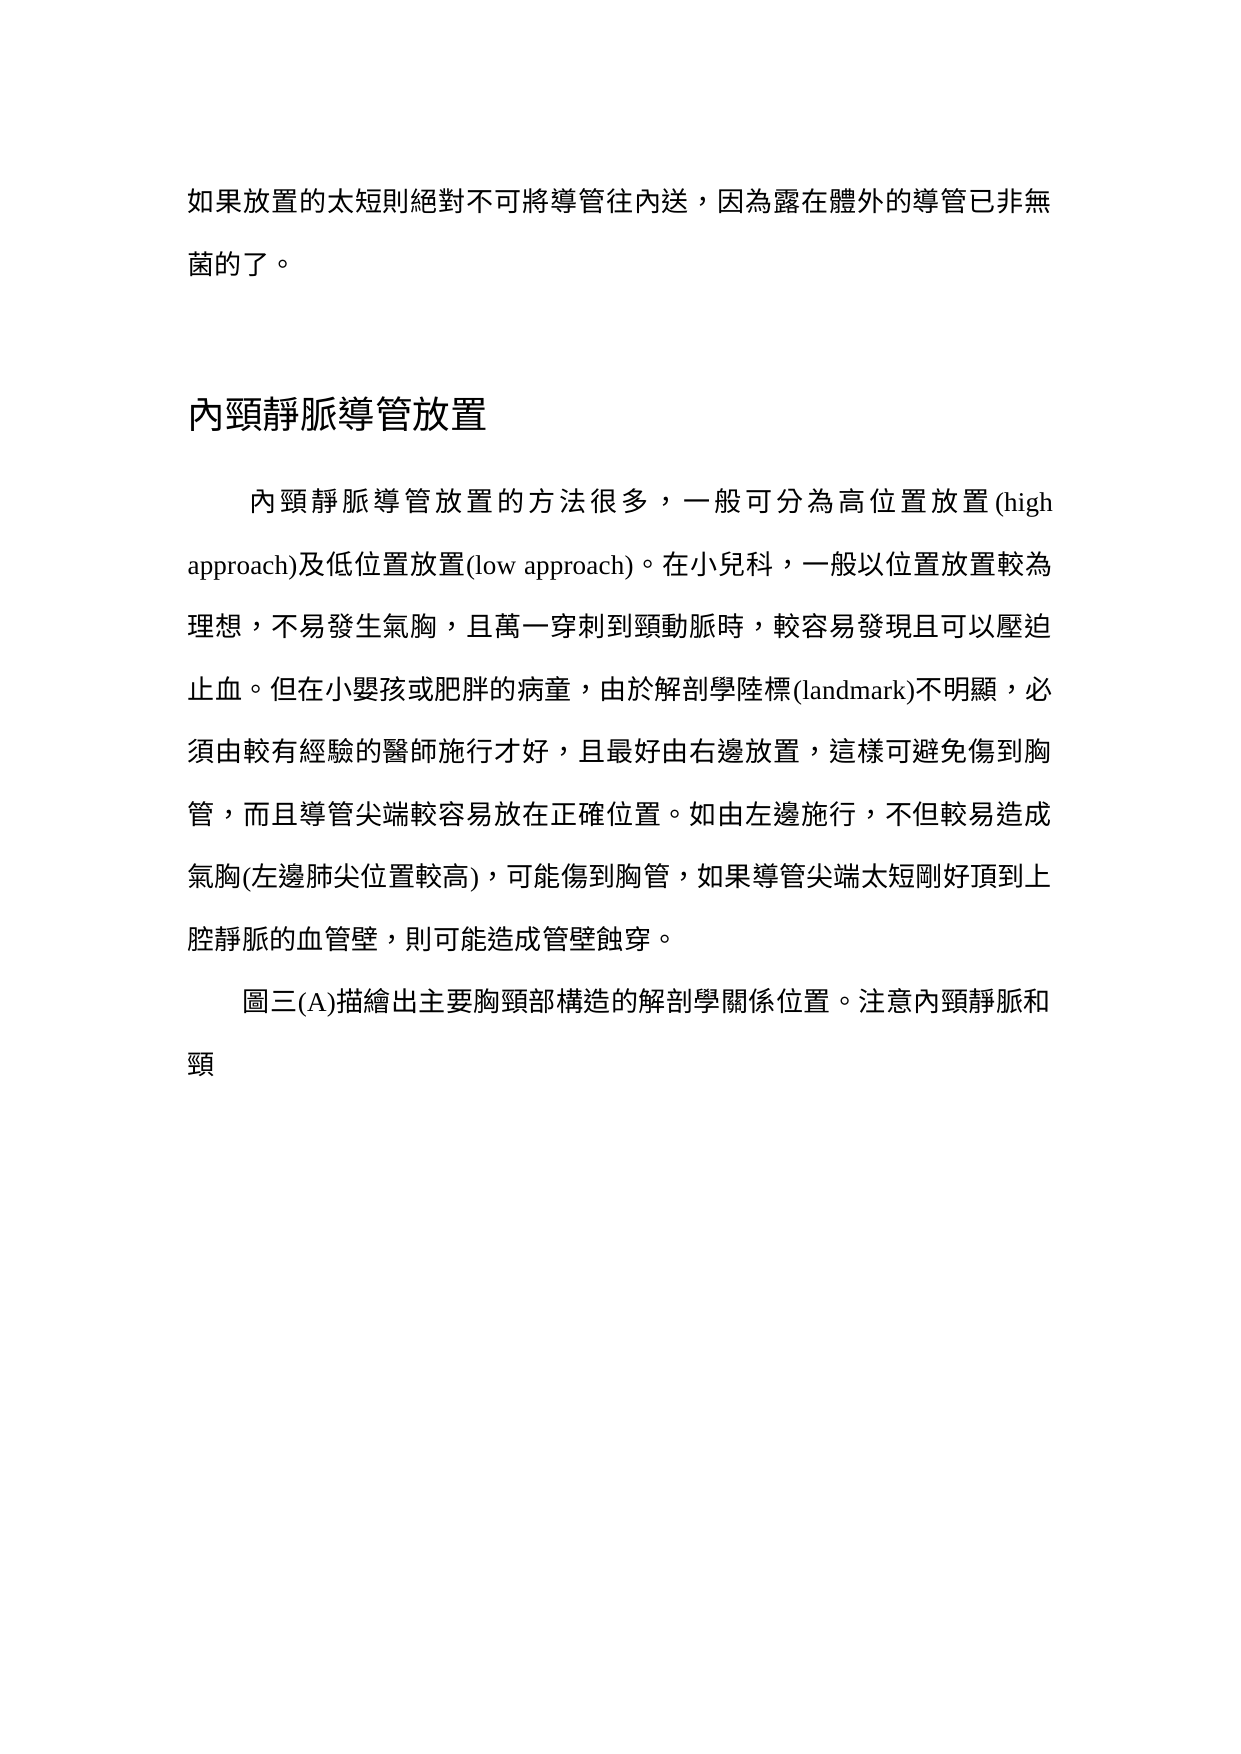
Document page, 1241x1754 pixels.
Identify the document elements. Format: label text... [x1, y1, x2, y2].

text 內頸靜脈導管放置 [187, 371, 1053, 433]
text 圖三(A)描繪出主要胸頸部構造的解剖學關係位置。注意內頸靜脈和頸 [187, 958, 1053, 1083]
text 正確的導管尖端位置必須在心包膜返摺(pericardial reflection) 以上的上腔靜脈內，以免蝕穿右心房或右心室造成心包膜出血、心包填塞(cardiac tamponade)或心律不整等併發症。縱使是放置在心包膜返摺以上，仍有可能蝕穿下靜脈。如圖二。假如導管是由股靜脈或臍靜脈放置，則理想的尖端位置應在橫膈膜以下的下腔靜脈裡。必須提醒的是假如Ｘ光片發現導管放置的太長，可以將導管回抽以使尖端放置在正確位置。但如果放置的太短則絕對不可將導管往內送，因為露在體外的導管已非無菌的了。 [187, 158, 1053, 283]
text 內頸靜脈導管放置的方法很多，一般可分為高位置放置(high approach)及低位置放置(low approach)。在小兒科，一般以位置放置較為理想，不易發生氣胸，且萬一穿刺到頸動脈時，較容易發現且可以壓迫止血。但在小嬰孩或肥胖的病童，由於解剖學陸標(landmark)不明顯，必須由較有經驗的醫師施行才好，且最好由右邊放置，這樣可避免傷到胸管，而且導管尖端較容易放在正確位置。如由左邊施行，不但較易造成氣胸(左邊肺尖位置較高)，可能傷到胸管，如果導管尖端太短剛好頂到上腔靜脈的血管壁，則可能造成管壁蝕穿。 [187, 458, 1053, 958]
